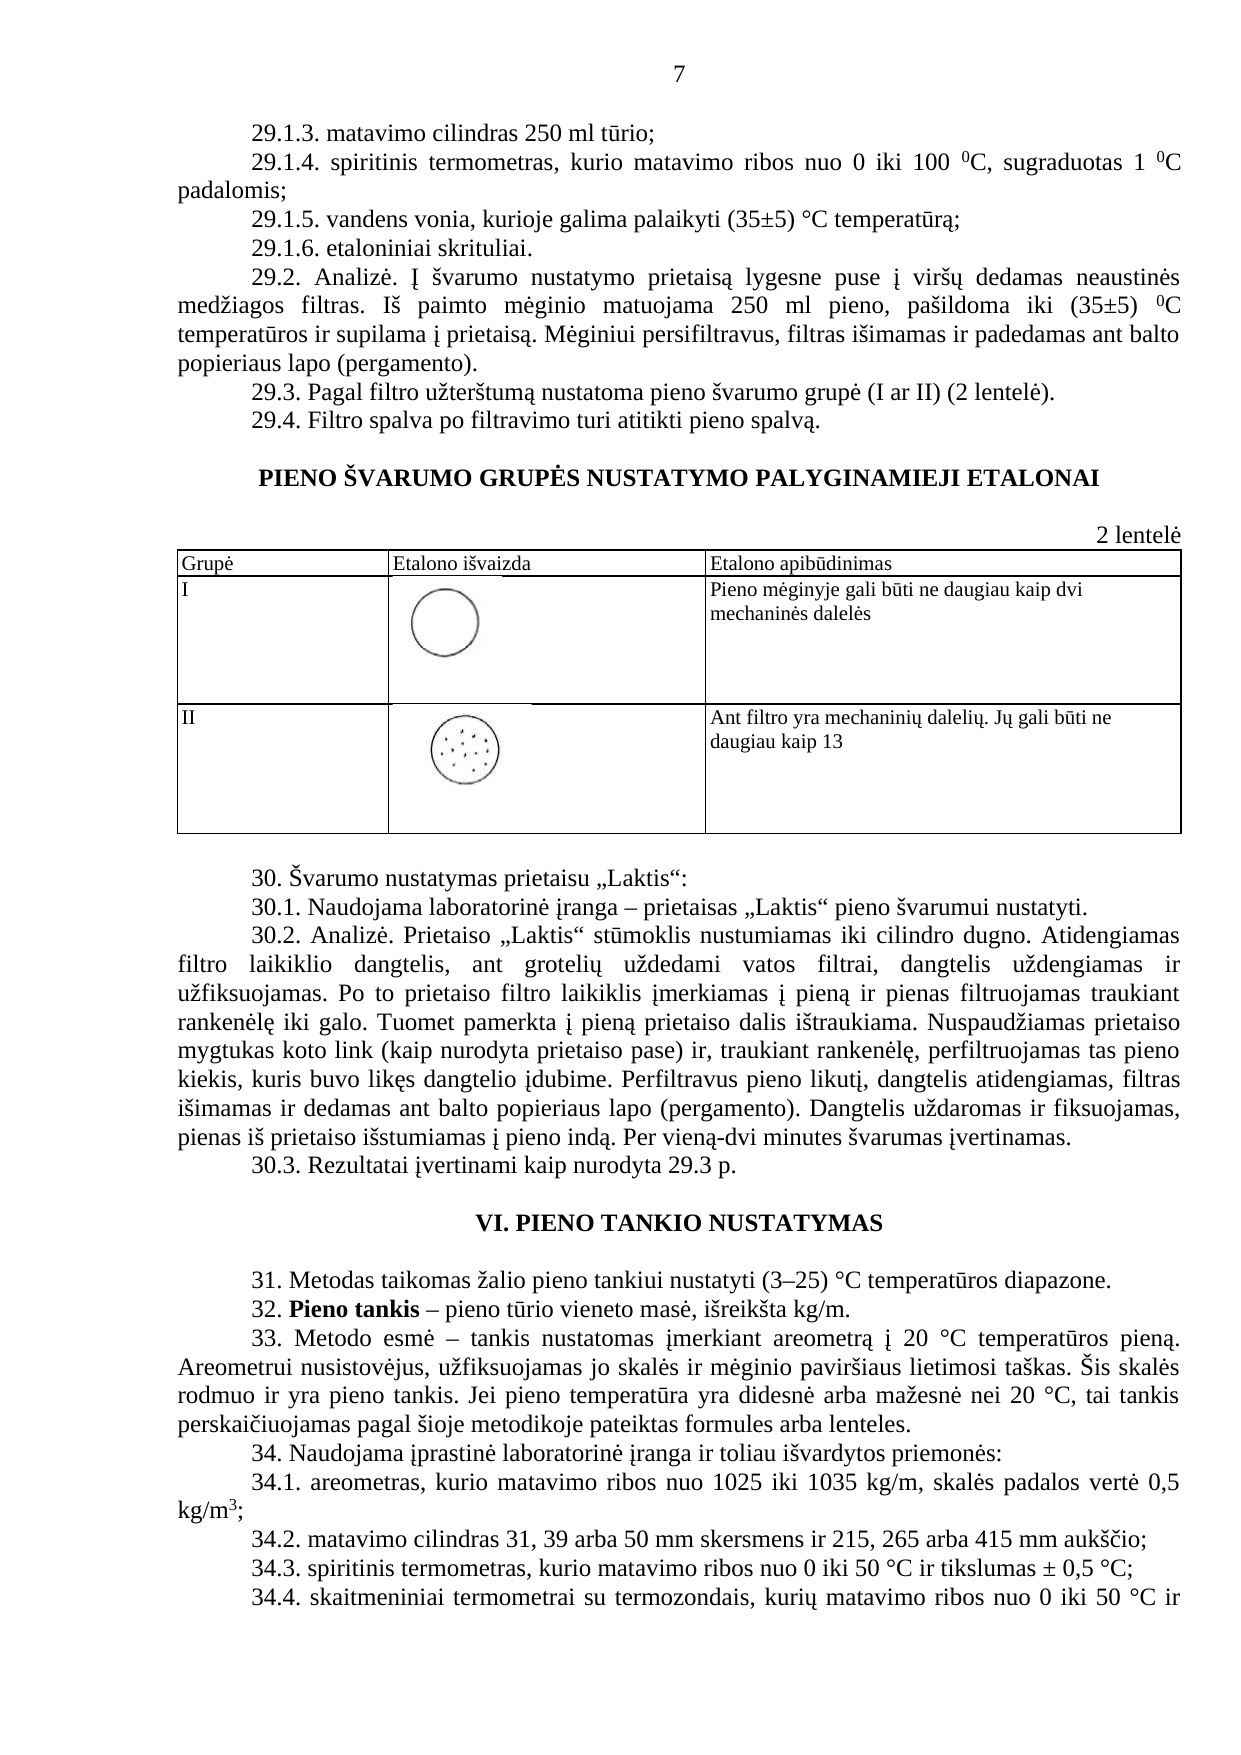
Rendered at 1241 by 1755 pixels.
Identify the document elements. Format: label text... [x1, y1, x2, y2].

text 33. Metodo esmė – tankis nustatomas įmerkiant areometrą į 20 °C temperatūros pieną. Areometrui nusistovėjus, užfiksuojamas jo skalės ir mėginio paviršiaus lietimosi taškas. Šis skalės rodmuo ir yra pieno tankis. Jei pieno temperatūra yra didesnė arba mažesnė nei 20 °C, tai tankis perskaičiuojamas pagal šioje metodikoje pateiktas formules arba lenteles. [177, 1323, 1181, 1438]
text Pieno švarumo grupės nustatymo palyginamieji etalonai [177, 463, 1181, 492]
text 29.3. Pagal filtro užterštumą nustatoma pieno švarumo grupė (I ar II) (2 lentelė). [177, 377, 1181, 406]
text 29.1.4. spiritinis termometras, kurio matavimo ribos nuo 0 iki 100 0C, sugraduotas 1 0C padalomis; [177, 147, 1181, 204]
text 29.1.3. matavimo cilindras 250 ml tūrio; [177, 118, 1181, 147]
text 30.3. Rezultatai įvertinami kaip nurodyta 29.3 p. [177, 1150, 1181, 1179]
text 34.1. areometras, kurio matavimo ribos nuo 1025 iki 1035 kg/m, skalės padalos vertė 0,5 kg/m3; [177, 1467, 1181, 1524]
text 31. Metodas taikomas žalio pieno tankiui nustatyti (3–25) °C temperatūros diapazone. [177, 1265, 1181, 1294]
text 30. Švarumo nustatymas prietaisu „Laktis“: [177, 863, 1181, 892]
table_cell I [178, 577, 388, 703]
text 30.1. Naudojama laboratorinė įranga – prietaisas „Laktis“ pieno švarumui nustatyti. [177, 892, 1181, 920]
table_cell Ant filtro yra mechaninių dalelių. Jų gali būti ne daugiau kaip 13 [706, 705, 1180, 832]
text 32. Pieno tankis – pieno tūrio vieneto masė, išreikšta kg/m. [177, 1294, 1181, 1323]
text 29.1.6. etaloniniai skrituliai. [177, 233, 1181, 262]
text 29.4. Filtro spalva po filtravimo turi atitikti pieno spalvą. [177, 406, 1181, 434]
table_cell Pieno mėginyje gali būti ne daugiau kaip dvi mechaninės dalelės [706, 577, 1180, 703]
text 29.2. Analizė. Į švarumo nustatymo prietaisą lygesne puse į viršų dedamas neaustinės medžiagos filtras. Iš paimto mėginio matuojama 250 ml pieno, pašildoma iki (35±5) 0C temperatūros ir supilama į prietaisą. Mėginiui persifiltravus, filtras išimamas ir padedamas ant balto popieriaus lapo (pergamento). [177, 262, 1181, 377]
text 34.3. spiritinis termometras, kurio matavimo ribos nuo 0 iki 50 °C ir tikslumas ± 0,5 °C; [177, 1553, 1181, 1582]
text 34.2. matavimo cilindras 31, 39 arba 50 mm skersmens ir 215, 265 arba 415 mm aukščio; [177, 1524, 1181, 1553]
text VI. PIENO TANKIO NUSTATYMAS [177, 1208, 1181, 1237]
text 34. Naudojama įprastinė laboratorinė įranga ir toliau išvardytos priemonės: [177, 1438, 1181, 1467]
table_cell [389, 577, 705, 703]
text 2 lentelė [649, 521, 1181, 549]
table_cell II [178, 705, 388, 832]
text 30.2. Analizė. Prietaiso „Laktis“ stūmoklis nustumiamas iki cilindro dugno. Atidengiamas filtro laikiklio dangtelis, ant grotelių uždedami vatos filtrai, dangtelis uždengiamas ir užfiksuojamas. Po to prietaiso filtro laikiklis įmerkiamas į pieną ir pienas filtruojamas traukiant rankenėlę iki galo. Tuomet pamerkta į pieną prietaiso dalis ištraukiama. Nuspaudžiamas prietaiso mygtukas koto link (kaip nurodyta prietaiso pase) ir, traukiant rankenėlę, perfiltruojamas tas pieno kiekis, kuris buvo likęs dangtelio įdubime. Perfiltravus pieno likutį, dangtelis atidengiamas, filtras išimamas ir dedamas ant balto popieriaus lapo (pergamento). Dangtelis uždaromas ir fiksuojamas, pienas iš prietaiso išstumiamas į pieno indą. Per vieną-dvi minutes švarumas įvertinamas. [177, 920, 1181, 1150]
table_cell [389, 705, 705, 832]
text 34.4. skaitmeniniai termometrai su termozondais, kurių matavimo ribos nuo 0 iki 50 °C ir [177, 1582, 1181, 1610]
text 29.1.5. vandens vonia, kurioje galima palaikyti (35±5) °C temperatūrą; [177, 204, 1181, 233]
